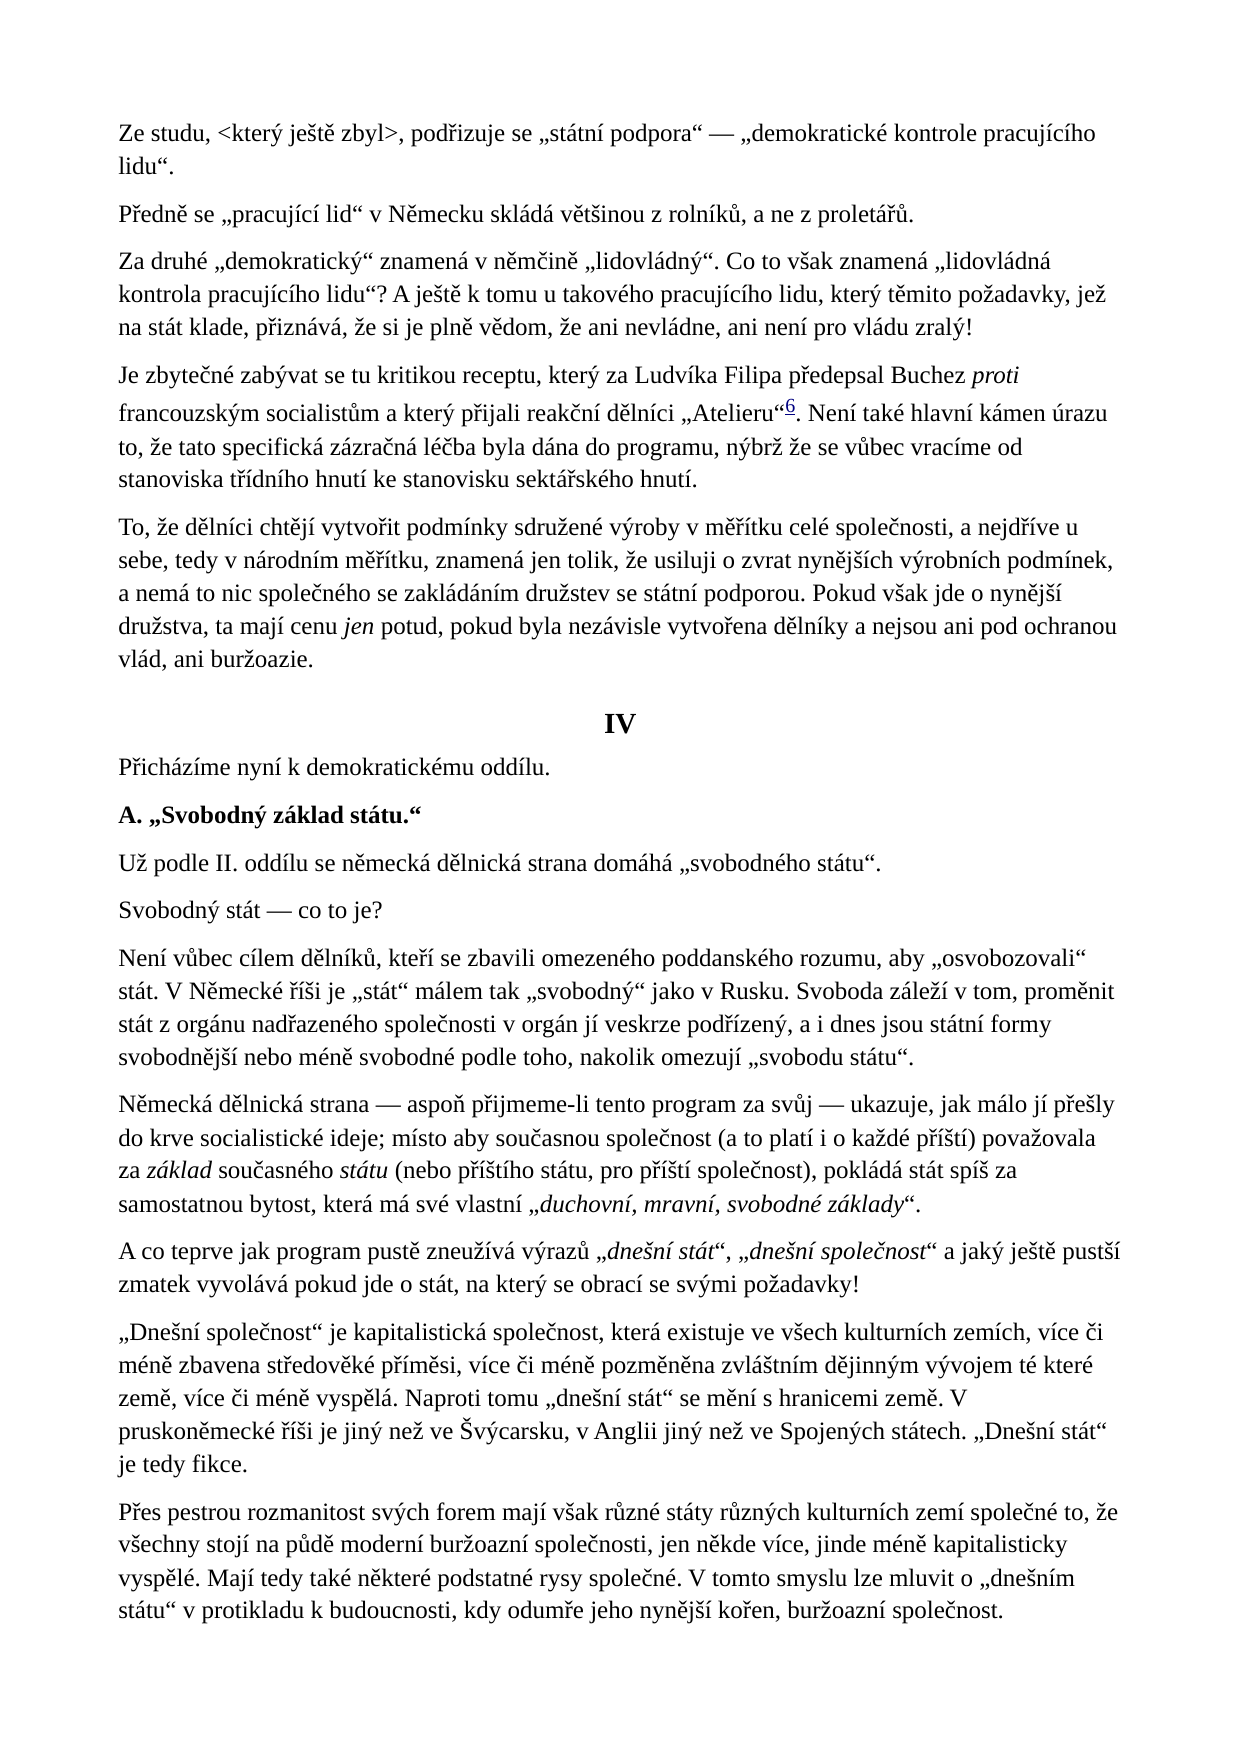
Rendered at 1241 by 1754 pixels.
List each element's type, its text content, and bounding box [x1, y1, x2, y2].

text A co teprve jak program pustě zneužívá výrazů „dnešní stát“, „dnešní společnost“ a jaký ještě pustší zmatek vyvolává pokud jde o stát, na který se obrací se svými požadavky! [118, 1236, 1122, 1298]
text Ze studu, ˂který ještě zbyl˃, podřizuje se „státní podpora“ — „demokratické kontrole pracujícího lidu“. [118, 118, 1122, 180]
text Přes pestrou rozmanitost svých forem mají však různé státy různých kulturních zemí společné to, že všechny stojí na půdě moderní buržoazní společnosti, jen někde více, jinde méně kapitalisticky vyspělé. Mají tedy také některé podstatné rysy společné. V tomto smyslu lze mluvit o „dnešním státu“ v protikladu k budoucnosti, kdy odumře jeho nynější kořen, buržoazní společnost. [118, 1497, 1122, 1624]
text Je zbytečné zabývat se tu kritikou receptu, který za Ludvíka Filipa předepsal Buchez proti francouzským socialistům a který přijali reakční dělníci „Atelieru“6. Není také hlavní kámen úrazu to, že tato specifická zázračná léčba byla dána do programu, nýbrž že se vůbec vracíme od stanoviska třídního hnutí ke stanovisku sektářského hnutí. [118, 360, 1122, 493]
subtitle IV [118, 706, 1122, 740]
text Německá dělnická strana — aspoň přijmeme-li tento program za svůj — ukazuje, jak málo jí přešly do krve socialistické ideje; místo aby současnou společnost (a to platí i o každé příští) považovala za základ současného státu (nebo příštího státu, pro příští společnost), pokládá stát spíš za samostatnou bytost, která má své vlastní „duchovní, mravní, svobodné základy“. [118, 1089, 1122, 1217]
text Není vůbec cílem dělníků, kteří se zbavili omezeného poddanského rozumu, aby „osvobozovali“ stát. V Německé říši je „stát“ málem tak „svobodný“ jako v Rusku. Svoboda záleží v tom, proměnit stát z orgánu nadřazeného společnosti v orgán jí veskrze podřízený, a i dnes jsou státní formy svobodnější nebo méně svobodné podle toho, nakolik omezují „svobodu státu“. [118, 943, 1122, 1071]
text Už podle II. oddílu se německá dělnická strana domáhá „svobodného státu“. [118, 848, 1122, 876]
text To, že dělníci chtějí vytvořit podmínky sdružené výroby v měřítku celé společnosti, a nejdříve u sebe, tedy v národním měřítku, znamená jen tolik, že usiluji o zvrat nynějších výrobních podmínek, a nemá to nic společného se zakládáním družstev se státní podporou. Pokud však jde o nynější družstva, ta mají cenu jen potud, pokud byla nezávisle vytvořena dělníky a nejsou ani pod ochranou vlád, ani buržoazie. [118, 512, 1122, 673]
text Přicházíme nyní k demokratickému oddílu. [118, 752, 1122, 781]
text A. „Svobodný základ státu.“ [118, 800, 1122, 829]
text Předně se „pracující lid“ v Německu skládá většinou z rolníků, a ne z proletářů. [118, 199, 1122, 227]
text Svobodný stát — co to je? [118, 895, 1122, 924]
text Za druhé „demokratický“ znamená v němčině „lidovládný“. Co to však znamená „lidovládná kontrola pracujícího lidu“? A ještě k tomu u takového pracujícího lidu, který těmito požadavky, jež na stát klade, přiznává, že si je plně vědom, že ani nevládne, ani není pro vládu zralý! [118, 246, 1122, 341]
text „Dnešní společnost“ je kapitalistická společnost, která existuje ve všech kulturních zemích, více či méně zbavena středověké příměsi, více či méně pozměněna zvláštním dějinným vývojem té které země, více či méně vyspělá. Naproti tomu „dnešní stát“ se mění s hranicemi země. V pruskoněmecké říši je jiný než ve Švýcarsku, v Anglii jiný než ve Spojených státech. „Dnešní stát“ je tedy fikce. [118, 1317, 1122, 1478]
